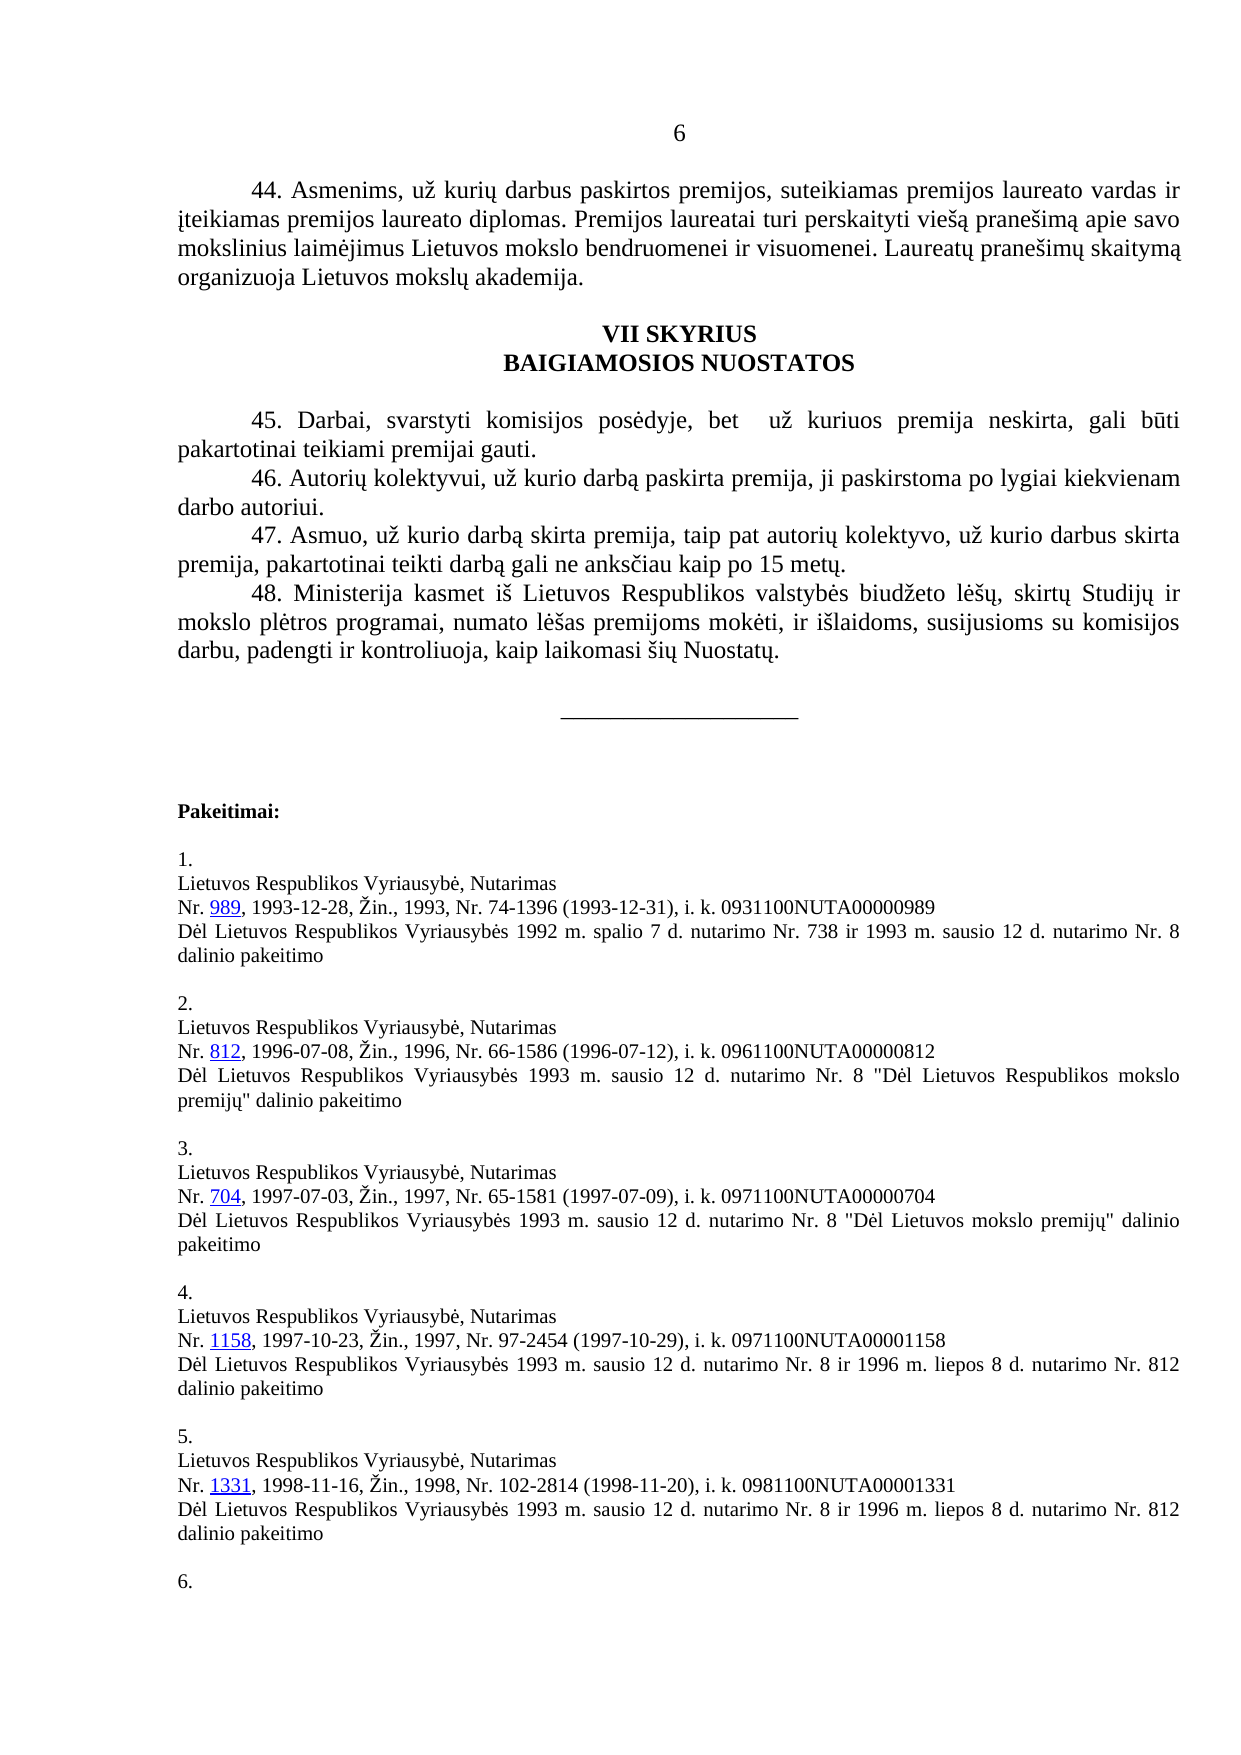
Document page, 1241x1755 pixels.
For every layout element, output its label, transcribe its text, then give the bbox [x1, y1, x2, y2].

text Nr. 1331, 1998-11-16, Žin., 1998, Nr. 102-2814 (1998-11-20), i. k. 0981100NUTA00001331 [177, 1472, 1181, 1497]
text Pakeitimai: [177, 799, 1181, 823]
text 3. [177, 1136, 1181, 1160]
text 1. [177, 847, 1181, 871]
text Nr. 704, 1997-07-03, Žin., 1997, Nr. 65-1581 (1997-07-09), i. k. 0971100NUTA00000704 [177, 1184, 1181, 1208]
text 6. [177, 1569, 1181, 1593]
text Dėl Lietuvos Respublikos Vyriausybės 1993 m. sausio 12 d. nutarimo Nr. 8 "Dėl Lietuvos Respublikos mokslo premijų" dalinio pakeitimo [177, 1063, 1181, 1112]
text 48. Ministerija kasmet iš Lietuvos Respublikos valstybės biudžeto lėšų, skirtų Studijų ir mokslo plėtros programai, numato lėšas premijoms mokėti, ir išlaidoms, susijusioms su komisijos darbu, padengti ir kontroliuoja, kaip laikomasi šių Nuostatų. [177, 578, 1181, 664]
text ___________________ [177, 693, 1181, 722]
text 4. [177, 1280, 1181, 1304]
text Nr. 1158, 1997-10-23, Žin., 1997, Nr. 97-2454 (1997-10-29), i. k. 0971100NUTA00001158 [177, 1328, 1181, 1352]
text Dėl Lietuvos Respublikos Vyriausybės 1992 m. spalio 7 d. nutarimo Nr. 738 ir 1993 m. sausio 12 d. nutarimo Nr. 8 dalinio pakeitimo [177, 919, 1181, 967]
text 5. [177, 1424, 1181, 1448]
text 2. [177, 991, 1181, 1015]
text Dėl Lietuvos Respublikos Vyriausybės 1993 m. sausio 12 d. nutarimo Nr. 8 "Dėl Lietuvos mokslo premijų" dalinio pakeitimo [177, 1208, 1181, 1256]
text 45. Darbai, svarstyti komisijos posėdyje, bet už kuriuos premija neskirta, gali būti pakartotinai teikiami premijai gauti. [177, 406, 1181, 463]
text Lietuvos Respublikos Vyriausybė, Nutarimas [177, 871, 1181, 895]
text Lietuvos Respublikos Vyriausybė, Nutarimas [177, 1015, 1181, 1039]
subtitle VII SKYRIUS [177, 319, 1181, 348]
text Dėl Lietuvos Respublikos Vyriausybės 1993 m. sausio 12 d. nutarimo Nr. 8 ir 1996 m. liepos 8 d. nutarimo Nr. 812 dalinio pakeitimo [177, 1497, 1181, 1545]
text Dėl Lietuvos Respublikos Vyriausybės 1993 m. sausio 12 d. nutarimo Nr. 8 ir 1996 m. liepos 8 d. nutarimo Nr. 812 dalinio pakeitimo [177, 1352, 1181, 1400]
text BAIGIAMOSIOS NUOSTATOS [177, 348, 1181, 377]
text Lietuvos Respublikos Vyriausybė, Nutarimas [177, 1160, 1181, 1184]
text 47. Asmuo, už kurio darbą skirta premija, taip pat autorių kolektyvo, už kurio darbus skirta premija, pakartotinai teikti darbą gali ne anksčiau kaip po 15 metų. [177, 521, 1181, 578]
text Nr. 812, 1996-07-08, Žin., 1996, Nr. 66-1586 (1996-07-12), i. k. 0961100NUTA00000812 [177, 1039, 1181, 1063]
text Lietuvos Respublikos Vyriausybė, Nutarimas [177, 1448, 1181, 1472]
text 46. Autorių kolektyvui, už kurio darbą paskirta premija, ji paskirstoma po lygiai kiekvienam darbo autoriui. [177, 463, 1181, 521]
text Nr. 989, 1993-12-28, Žin., 1993, Nr. 74-1396 (1993-12-31), i. k. 0931100NUTA00000989 [177, 895, 1181, 919]
text Lietuvos Respublikos Vyriausybė, Nutarimas [177, 1304, 1181, 1328]
text 44. Asmenims, už kurių darbus paskirtos premijos, suteikiamas premijos laureato vardas ir įteikiamas premijos laureato diplomas. Premijos laureatai turi perskaityti viešą pranešimą apie savo mokslinius laimėjimus Lietuvos mokslo bendruomenei ir visuomenei. Laureatų pranešimų skaitymą organizuoja Lietuvos mokslų akademija. [177, 176, 1181, 291]
